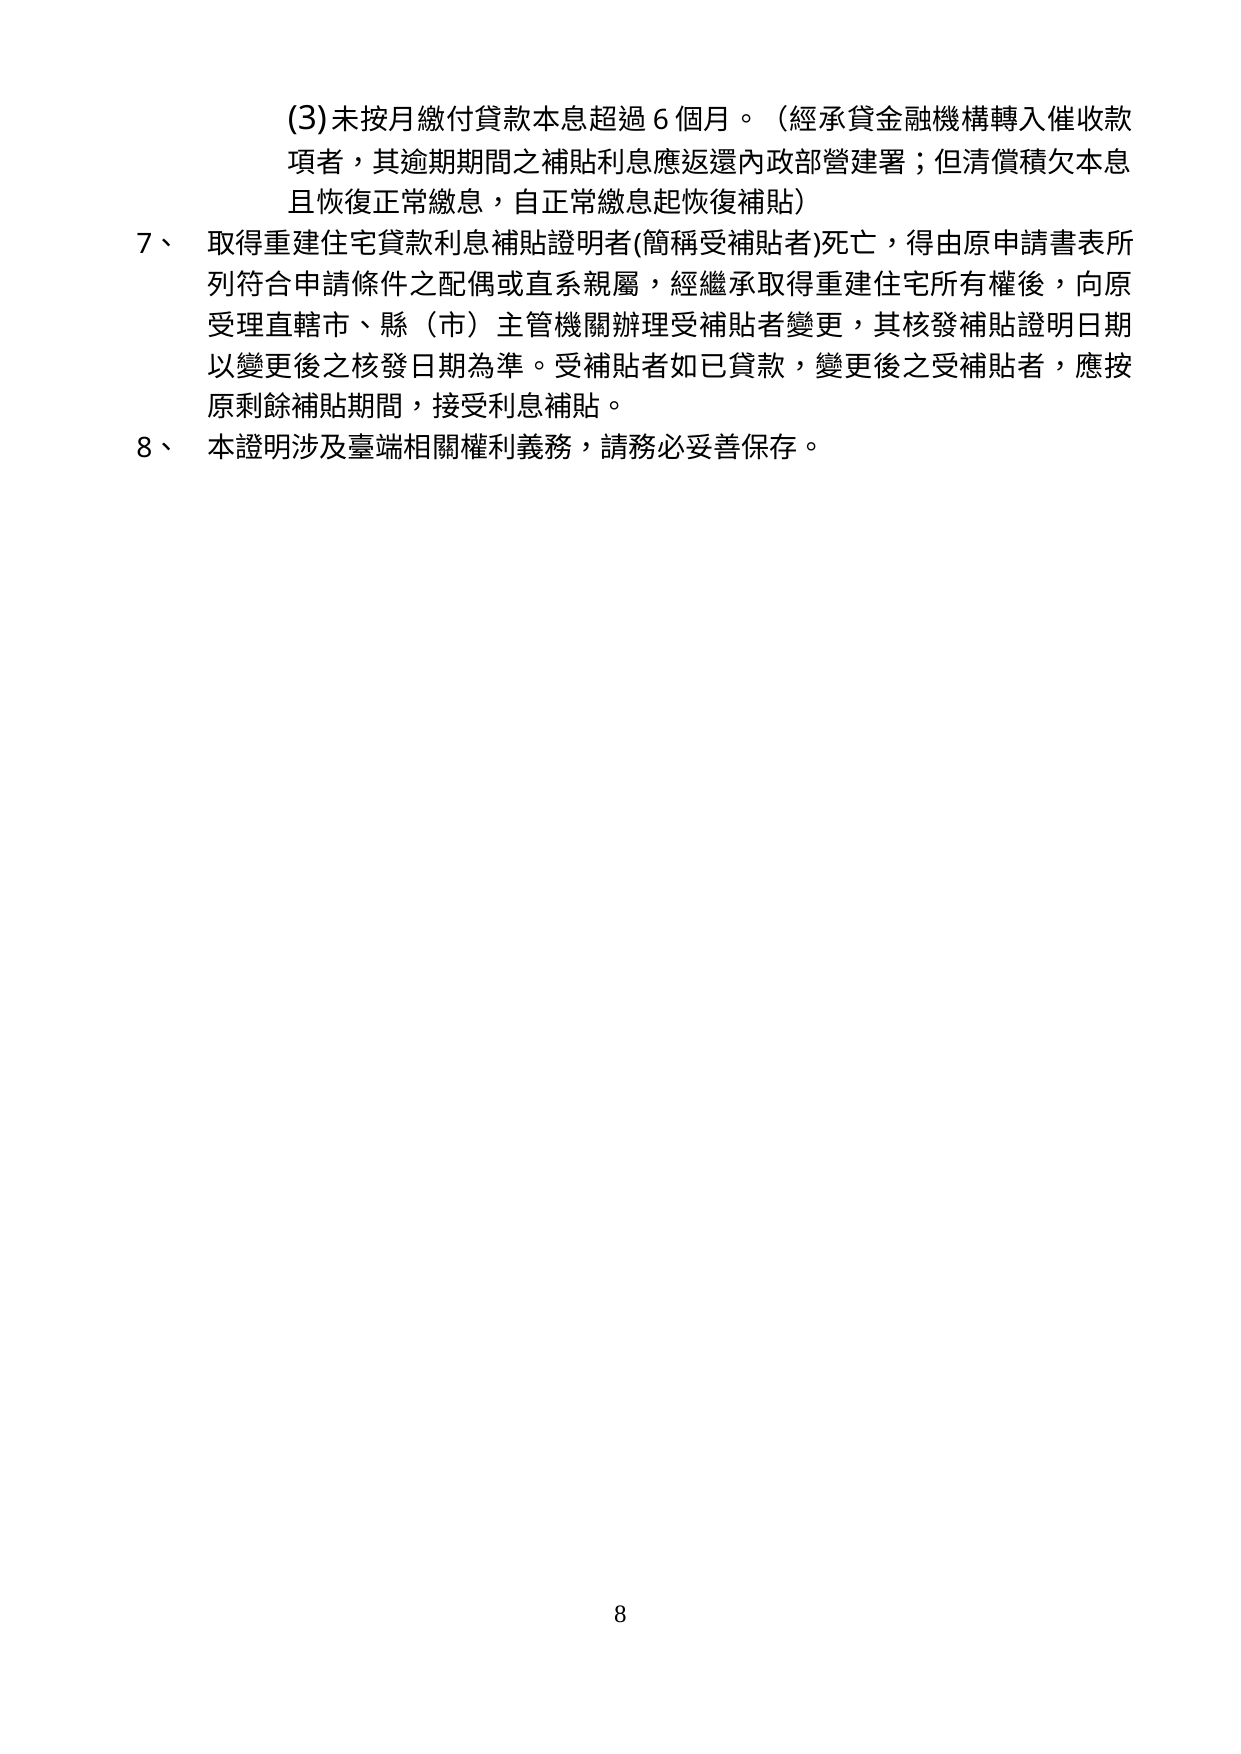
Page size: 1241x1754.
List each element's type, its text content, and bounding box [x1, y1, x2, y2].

list 未按月繳付貸款本息超過6個月。（經承貸金融機構轉入催收款項者，其逾期期間之補貼利息應返還內政部營建署；但清償積欠本息且恢復正常繳息，自正常繳息起恢復補貼） [288, 94, 1134, 221]
list 本證明涉及臺端相關權利義務，請務必妥善保存。 [136, 425, 1134, 466]
list 取得重建住宅貸款利息補貼證明者(簡稱受補貼者)死亡，得由原申請書表所列符合申請條件之配偶或直系親屬，經繼承取得重建住宅所有權後，向原受理直轄市、縣（市）主管機關辦理受補貼者變更，其核發補貼證明日期以變更後之核發日期為準。受補貼者如已貸款，變更後之受補貼者，應按原剩餘補貼期間，接受利息補貼。 [136, 221, 1134, 425]
